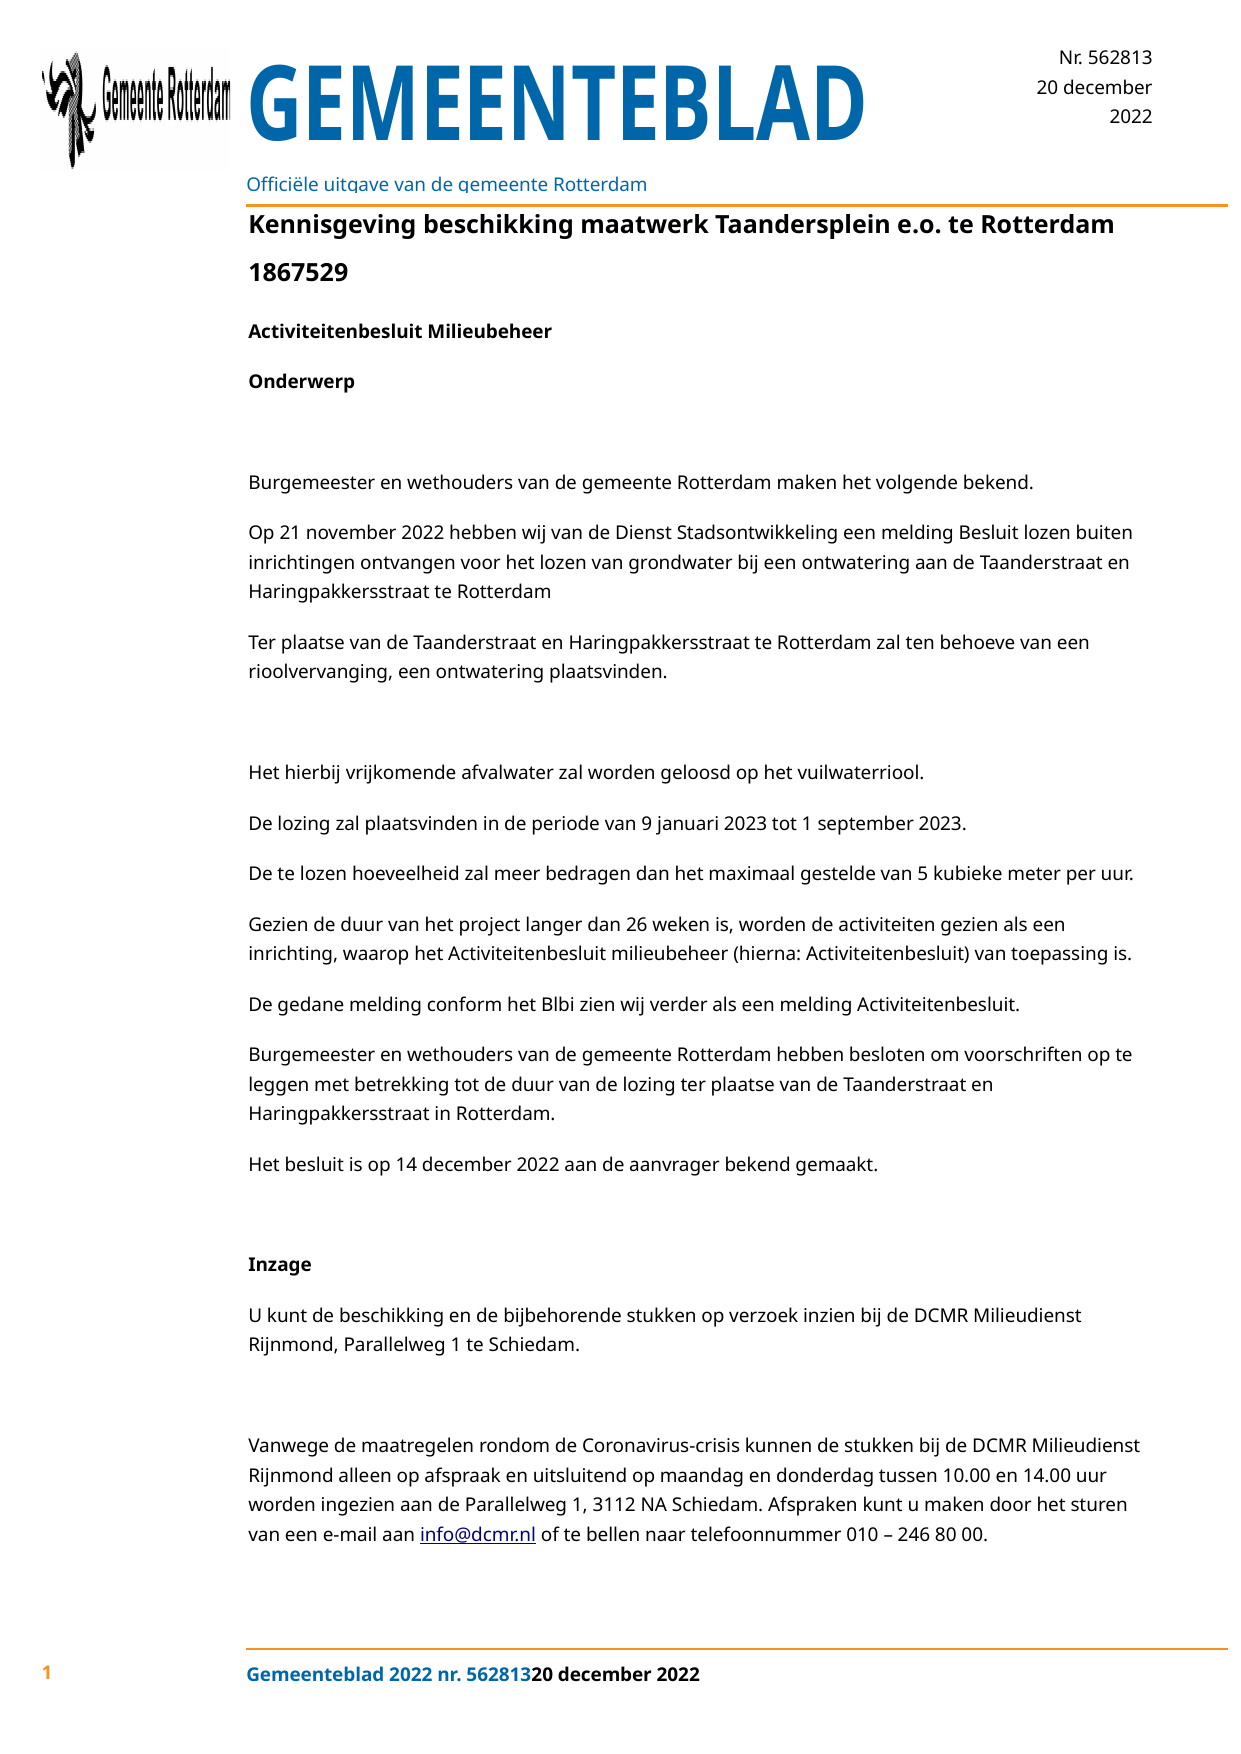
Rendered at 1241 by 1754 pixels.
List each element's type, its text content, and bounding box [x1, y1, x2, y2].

text Vanwege de maatregelen rondom de Coronavirus-crisis kunnen de stukken bij de DCMR Milieudienst Rijnmond alleen op afspraak en uitsluitend op maandag en donderdag tussen 10.00 en 14.00 uur worden ingezien aan de Parallelweg 1, 3112 NA Schiedam. Afspraken kunt u maken door het sturen van een e-mail aan info@dcmr.nl of te bellen naar telefoonnummer 010 – 246 80 00. [248, 1432, 1152, 1547]
text Onderwerp [248, 368, 1152, 394]
text Burgemeester en wethouders van de gemeente Rotterdam maken het volgende bekend. [248, 469, 1152, 495]
text De gedane melding conform het Blbi zien wij verder als een melding Activiteitenbesluit. [248, 991, 1152, 1017]
text Kennisgeving beschikking maatwerk Taandersplein e.o. te Rotterdam 1867529 [248, 207, 1152, 288]
picture [41, 47, 231, 172]
text Activiteitenbesluit Milieubeheer [248, 318, 1152, 344]
text De te lozen hoeveelheid zal meer bedragen dan het maximaal gestelde van 5 kubieke meter per uur. [248, 860, 1152, 886]
text Op 21 november 2022 hebben wij van de Dienst Stadsontwikkeling een melding Besluit lozen buiten inrichtingen ontvangen voor het lozen van grondwater bij een ontwatering aan de Taanderstraat en Haringpakkersstraat te Rotterdam [248, 519, 1152, 604]
text Inzage [248, 1252, 1152, 1277]
text U kunt de beschikking en de bijbehorende stukken op verzoek inzien bij de DCMR Milieudienst Rijnmond, Parallelweg 1 te Schiedam. [248, 1302, 1152, 1357]
text Burgemeester en wethouders van de gemeente Rotterdam hebben besloten om voorschriften op te leggen met betrekking tot de duur van de lozing ter plaatse van de Taanderstraat en Haringpakkersstraat in Rotterdam. [248, 1041, 1152, 1126]
text De lozing zal plaatsvinden in de periode van 9 januari 2023 tot 1 september 2023. [248, 810, 1152, 836]
text Het besluit is op 14 december 2022 aan de aanvrager bekend gemaakt. [248, 1151, 1152, 1177]
text Gezien de duur van het project langer dan 26 weken is, worden de activiteiten gezien als een inrichting, waarop het Activiteitenbesluit milieubeheer (hierna: Activiteitenbesluit) van toepassing is. [248, 911, 1152, 966]
text Ter plaatse van de Taanderstraat en Haringpakkersstraat te Rotterdam zal ten behoeve van een rioolvervanging, een ontwatering plaatsvinden. [248, 629, 1152, 684]
text Het hierbij vrijkomende afvalwater zal worden geloosd op het vuilwaterriool. [248, 759, 1152, 785]
